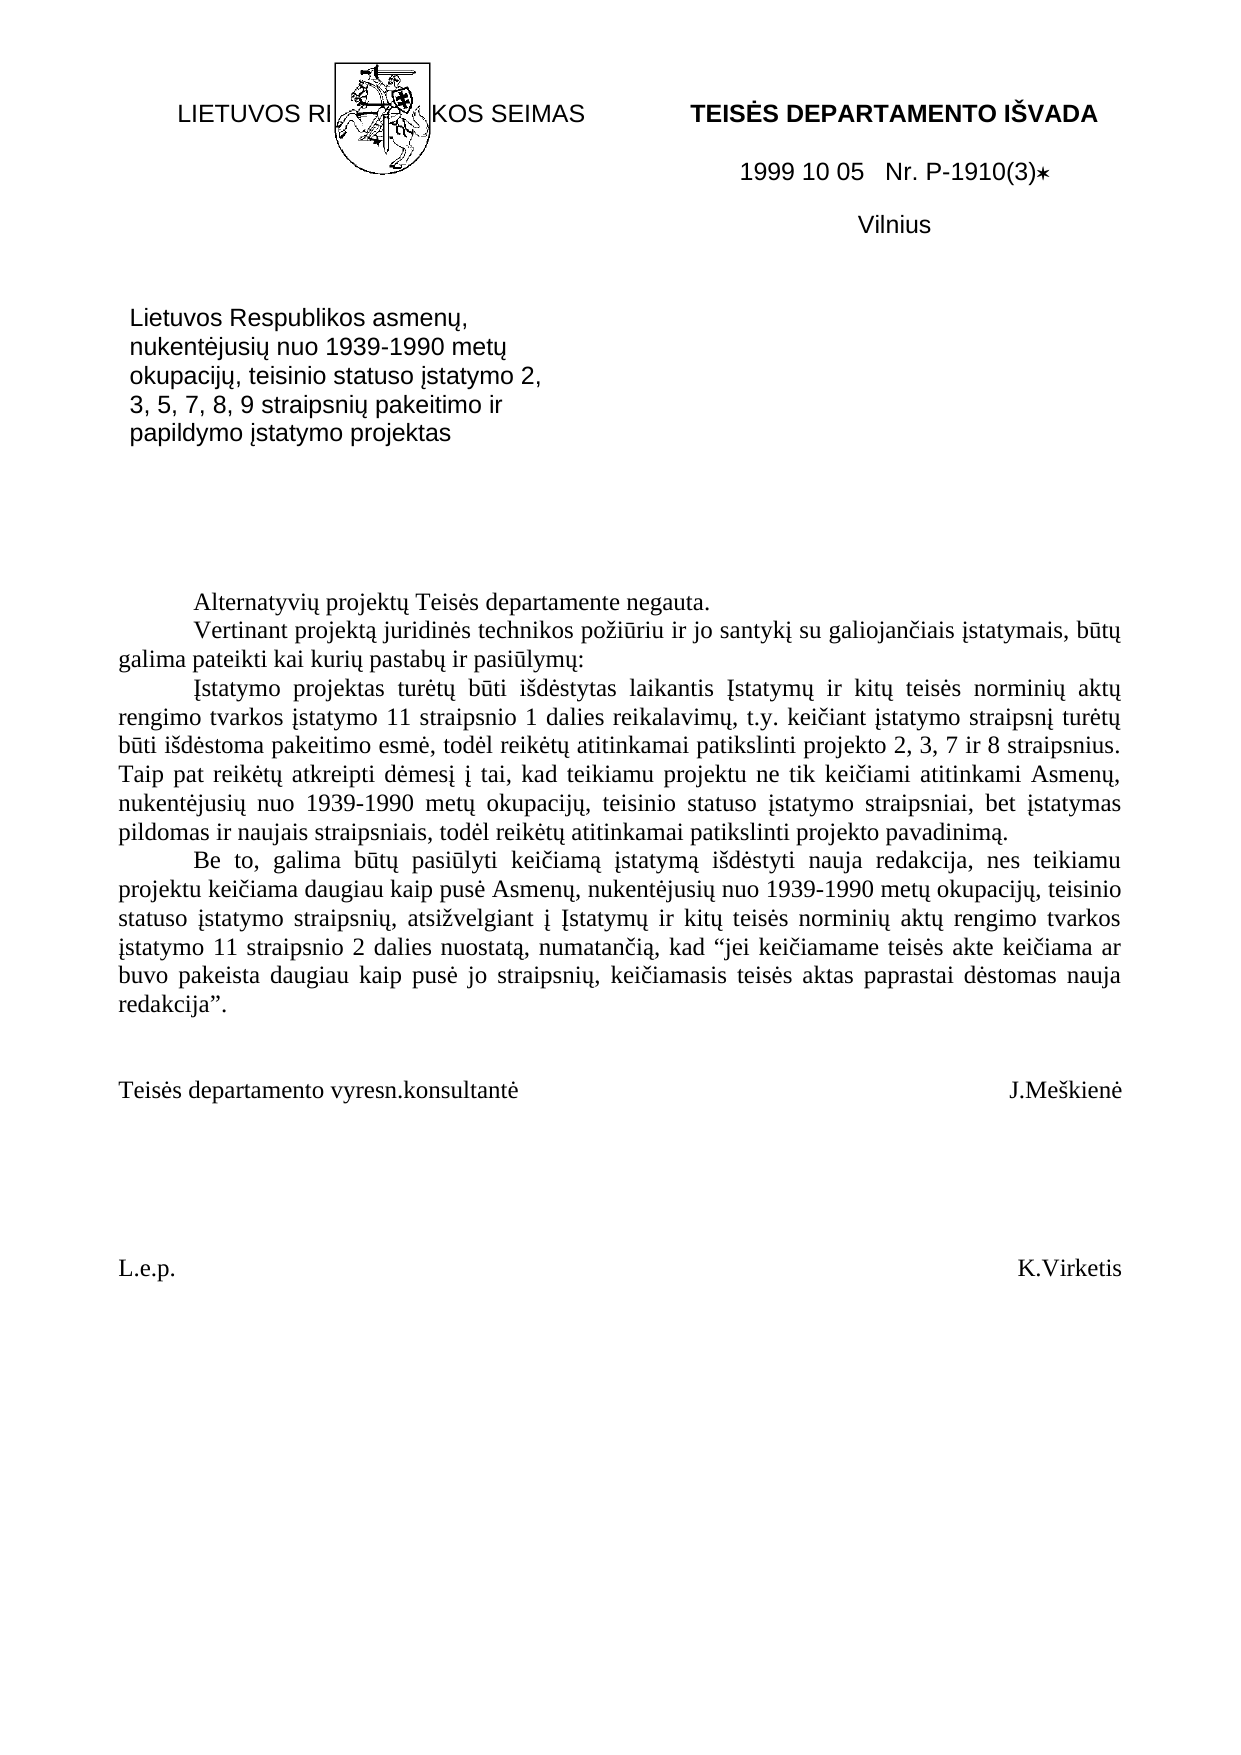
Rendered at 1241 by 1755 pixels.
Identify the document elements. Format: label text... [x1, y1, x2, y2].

text Teisės departamento vyresn.konsultantė J.Meškienė [118, 1076, 1122, 1104]
text Be to, galima būtų pasiūlyti keičiamą įstatymą išdėstyti nauja redakcija, nes teikiamu projektu keičiama daugiau kaip pusė Asmenų, nukentėjusių nuo 1939-1990 metų okupacijų, teisinio statuso įstatymo straipsnių, atsižvelgiant į Įstatymų ir kitų teisės norminių aktų rengimo tvarkos įstatymo 11 straipsnio 2 dalies nuostatą, numatančią, kad “jei keičiamame teisės akte keičiama ar buvo pakeista daugiau kaip pusė jo straipsnių, keičiamasis teisės aktas paprastai dėstomas nauja redakcija”. [118, 846, 1122, 1018]
table_cell Lietuvos Respublikos asmenų, nukentėjusių nuo 1939-1990 metų okupacijų, teisinio statuso įstatymo 2, 3, 5, 7, 8, 9 straipsnių pakeitimo ir papildymo įstatymo projektas [118, 254, 572, 544]
text Įstatymo projektas turėtų būti išdėstytas laikantis Įstatymų ir kitų teisės norminių aktų rengimo tvarkos įstatymo 11 straipsnio 1 dalies reikalavimų, t.y. keičiant įstatymo straipsnį turėtų būti išdėstoma pakeitimo esmė, todėl reikėtų atitinkamai patikslinti projekto 2, 3, 7 ir 8 straipsnius. Taip pat reikėtų atkreipti dėmesį į tai, kad teikiamu projektu ne tik keičiami atitinkami Asmenų, nukentėjusių nuo 1939-1990 metų okupacijų, teisinio statuso įstatymo straipsniai, bet įstatymas pildomas ir naujais straipsniais, todėl reikėtų atitinkamai patikslinti projekto pavadinimą. [118, 673, 1122, 846]
text Vertinant projektą juridinės technikos požiūriu ir jo santykį su galiojančiais įstatymais, būtų galima pateikti kai kurių pastabų ir pasiūlymų: [118, 616, 1122, 673]
table_header LIETUVOS RESPUBLIKOS SEIMAS [118, 99, 644, 253]
table_header TEISĖS DEPARTAMENTO IŠVADA 1999 10 05 Nr. P-1910(3) Vilnius [644, 99, 1144, 253]
text L.e.p. K.Virketis [118, 1253, 1122, 1282]
text Alternatyvių projektų Teisės departamente negauta. [118, 587, 1122, 616]
table_cell [572, 254, 1144, 544]
